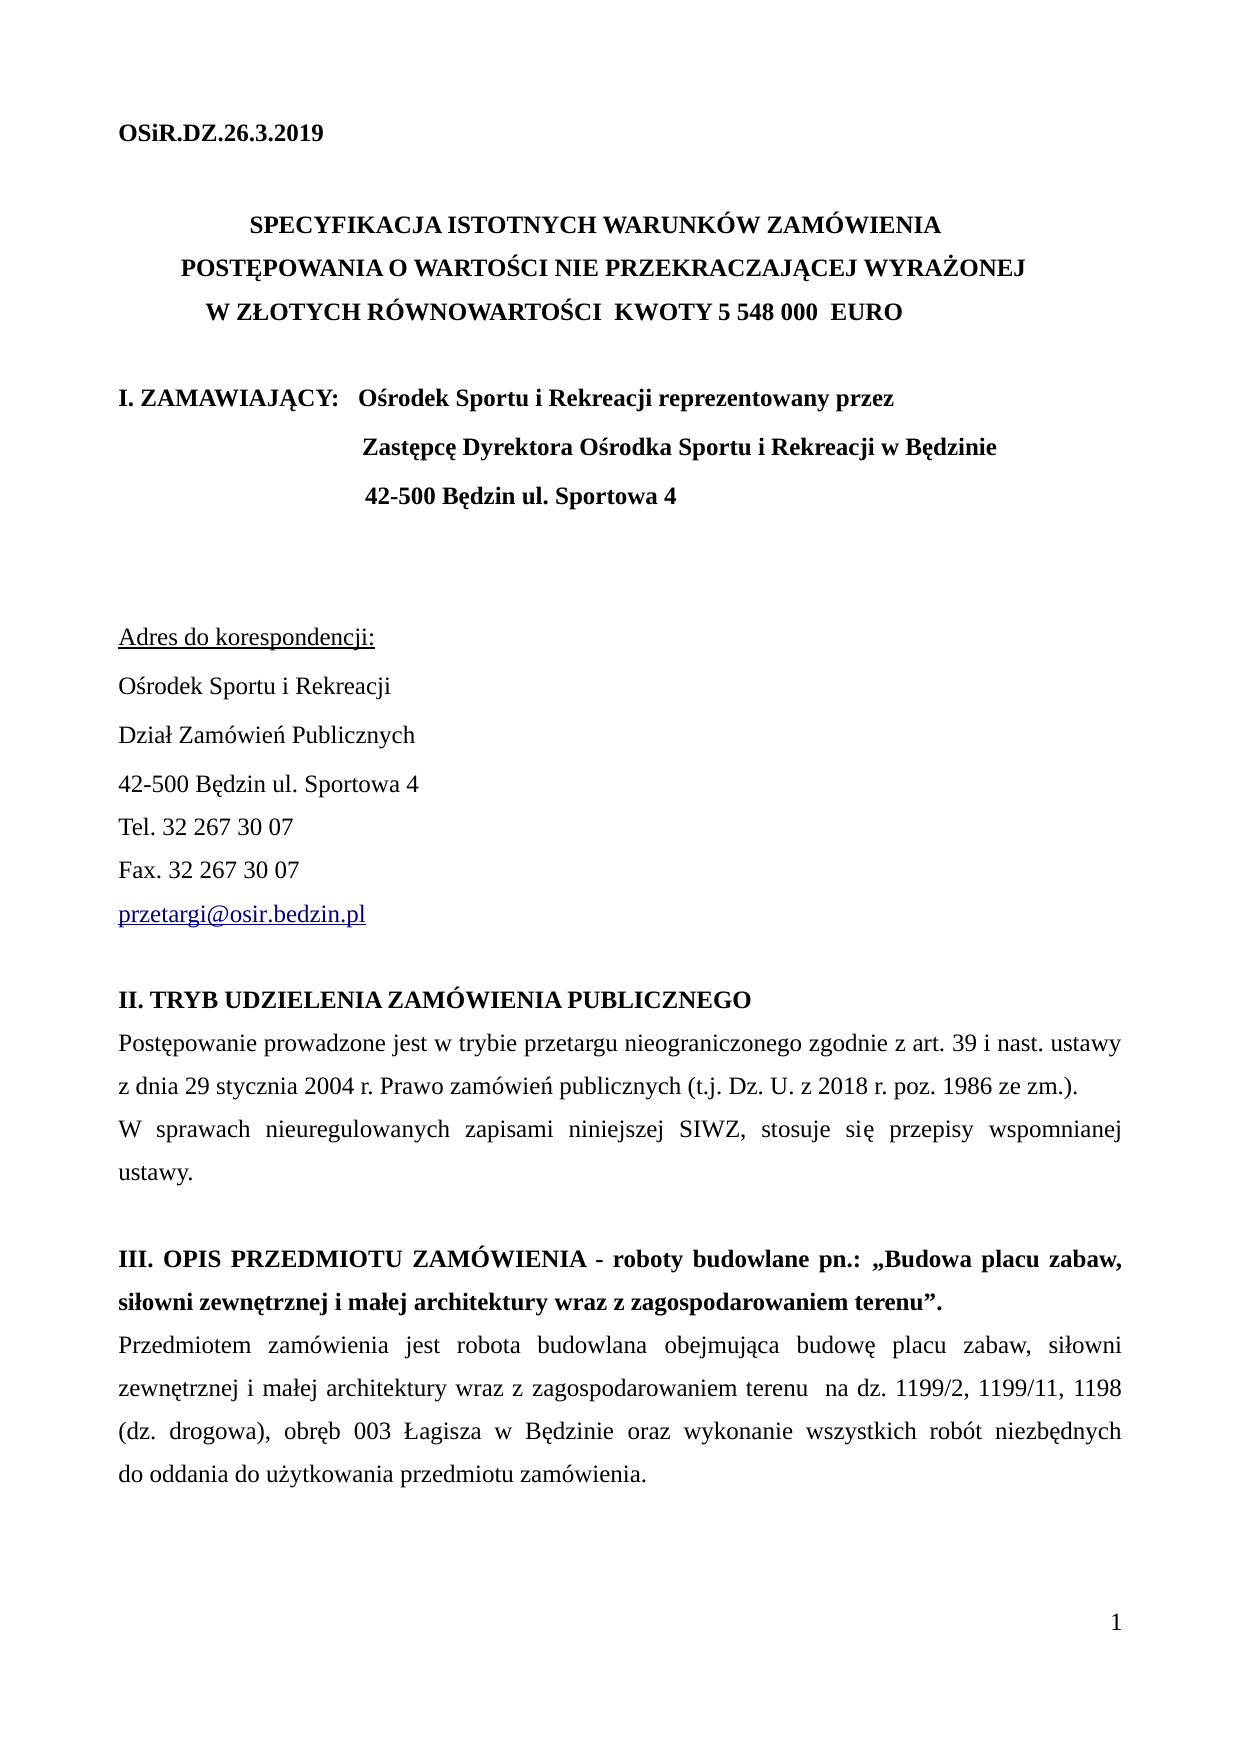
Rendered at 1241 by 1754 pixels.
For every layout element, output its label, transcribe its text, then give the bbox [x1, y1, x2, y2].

text przetargi@osir.bedzin.pl [118, 899, 1122, 927]
text Przedmiotem zamówienia jest robota budowlana obejmująca budowę placu zabaw, siłowni zewnętrznej i małej architektury wraz z zagospodarowaniem terenu na dz. 1199/2, 1199/11, 1198 (dz. drogowa), obręb 003 Łagisza w Będzinie oraz wykonanie wszystkich robót niezbędnych do oddania do użytkowania przedmiotu zamówienia. [118, 1330, 1122, 1488]
text III. OPIS PRZEDMIOTU ZAMÓWIENIA - roboty budowlane pn.: „Budowa placu zabaw, siłowni zewnętrznej i małej architektury wraz z zagospodarowaniem terenu”. [118, 1201, 1122, 1316]
text Tel. 32 267 30 07 [118, 812, 1122, 841]
text W sprawach nieuregulowanych zapisami niniejszej SIWZ, stosuje się przepisy wspomnianej ustawy. [118, 1114, 1122, 1186]
text Postępowanie prowadzone jest w trybie przetargu nieograniczonego zgodnie z art. 39 i nast. ustawy z dnia 29 stycznia 2004 r. Prawo zamówień publicznych (t.j. Dz. U. z 2018 r. poz. 1986 ze zm.). [118, 1028, 1122, 1100]
text Zastępcę Dyrektora Ośrodka Sportu i Rekreacji w Będzinie [118, 432, 1122, 461]
text Ośrodek Sportu i Rekreacji [118, 671, 1122, 700]
text OSiR.DZ.26.3.2019 [118, 118, 1122, 147]
text 42-500 Będzin ul. Sportowa 4 [118, 769, 1122, 798]
text Dział Zamówień Publicznych [118, 720, 1122, 749]
text SPECYFIKACJA ISTOTNYCH WARUNKÓW ZAMÓWIENIA POSTĘPOWANIA O WARTOŚCI NIE PRZEKRACZAJĄCEJ WYRAŻONEJ W ZŁOTYCH RÓWNOWARTOŚCI KWOTY 5 548 000 EURO I. ZAMAWIAJĄCY: Ośrodek Sportu i Rekreacji reprezentowany przez [118, 167, 1122, 412]
text II. TRYB UDZIELENIA ZAMÓWIENIA PUBLICZNEGO [118, 942, 1122, 1014]
text 42-500 Będzin ul. Sportowa 4 [118, 481, 1122, 510]
text Adres do korespondencji: [118, 579, 1122, 651]
text Fax. 32 267 30 07 [118, 856, 1122, 884]
